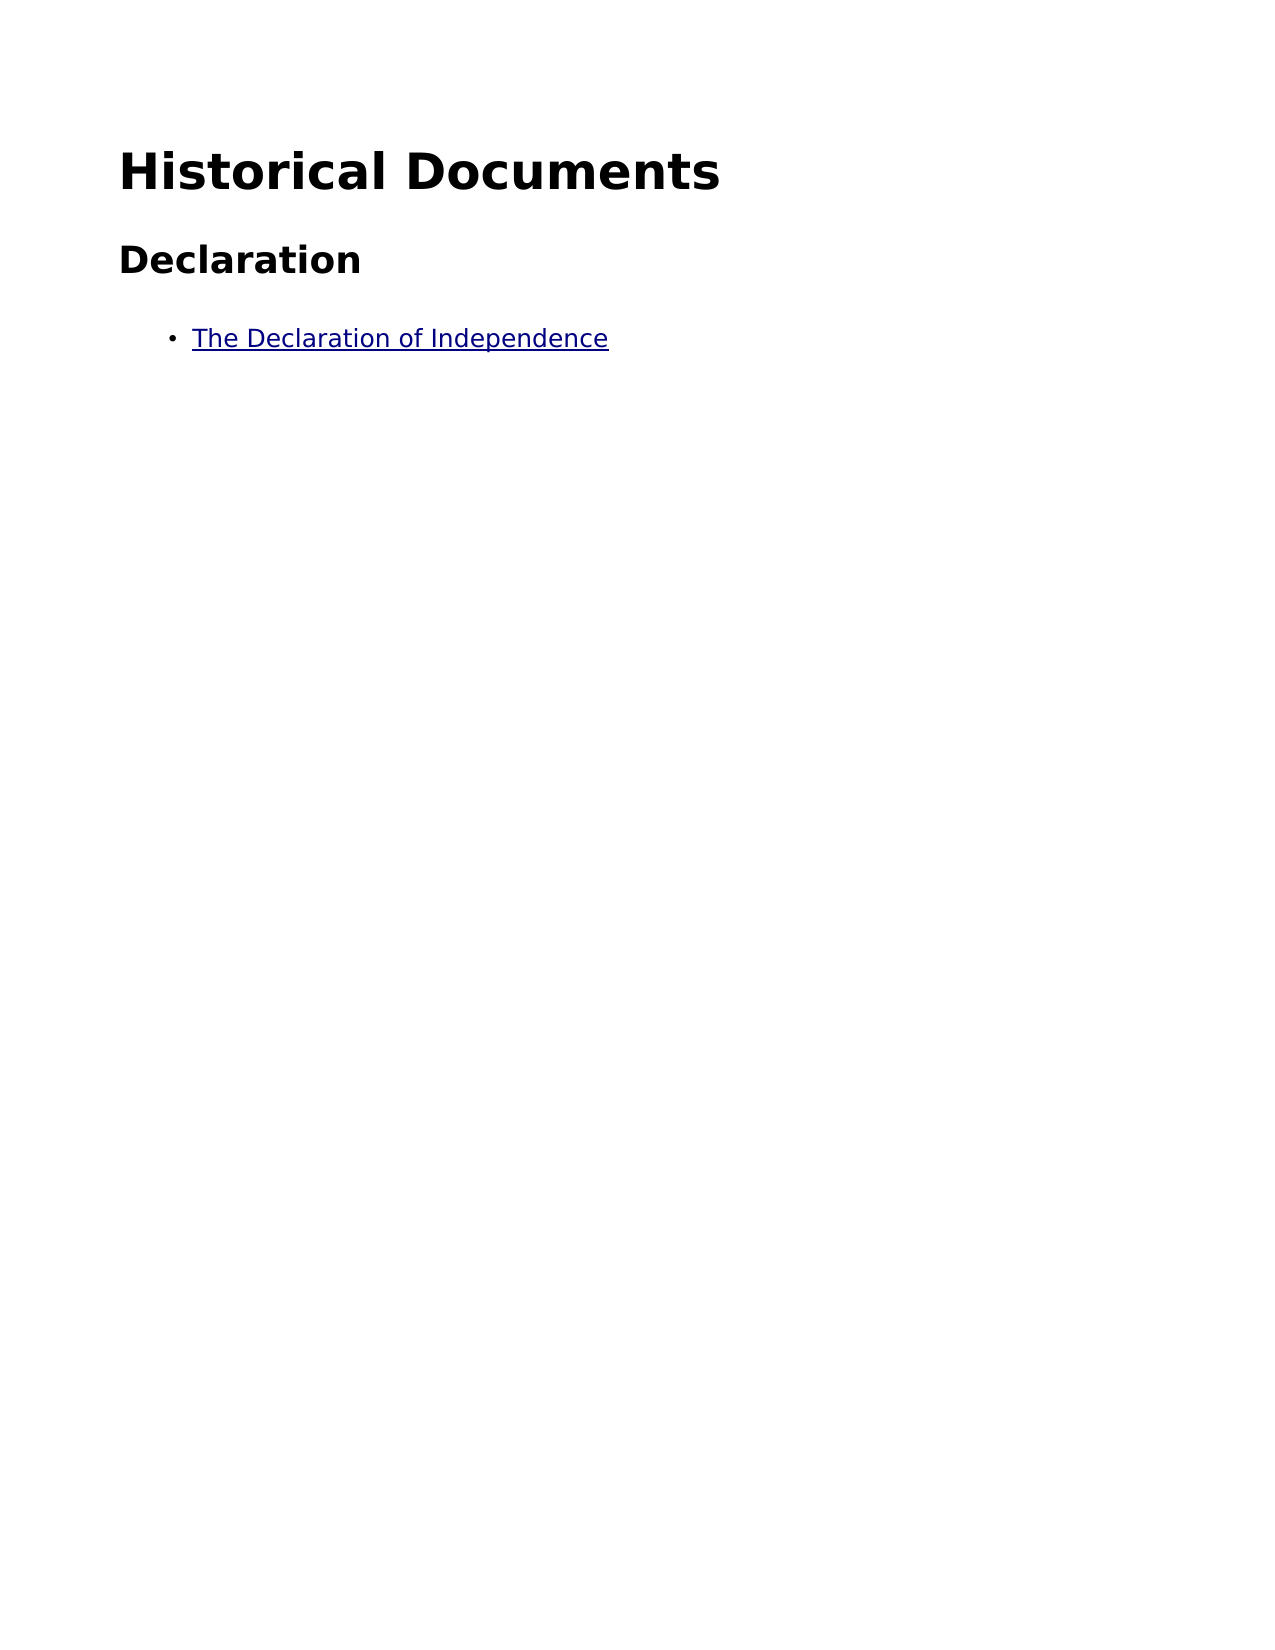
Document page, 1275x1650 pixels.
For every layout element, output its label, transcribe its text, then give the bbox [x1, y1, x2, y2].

subtitle Historical Documents [118, 143, 1157, 201]
list The Declaration of Independence [177, 324, 1157, 383]
subtitle Declaration [118, 239, 1157, 282]
